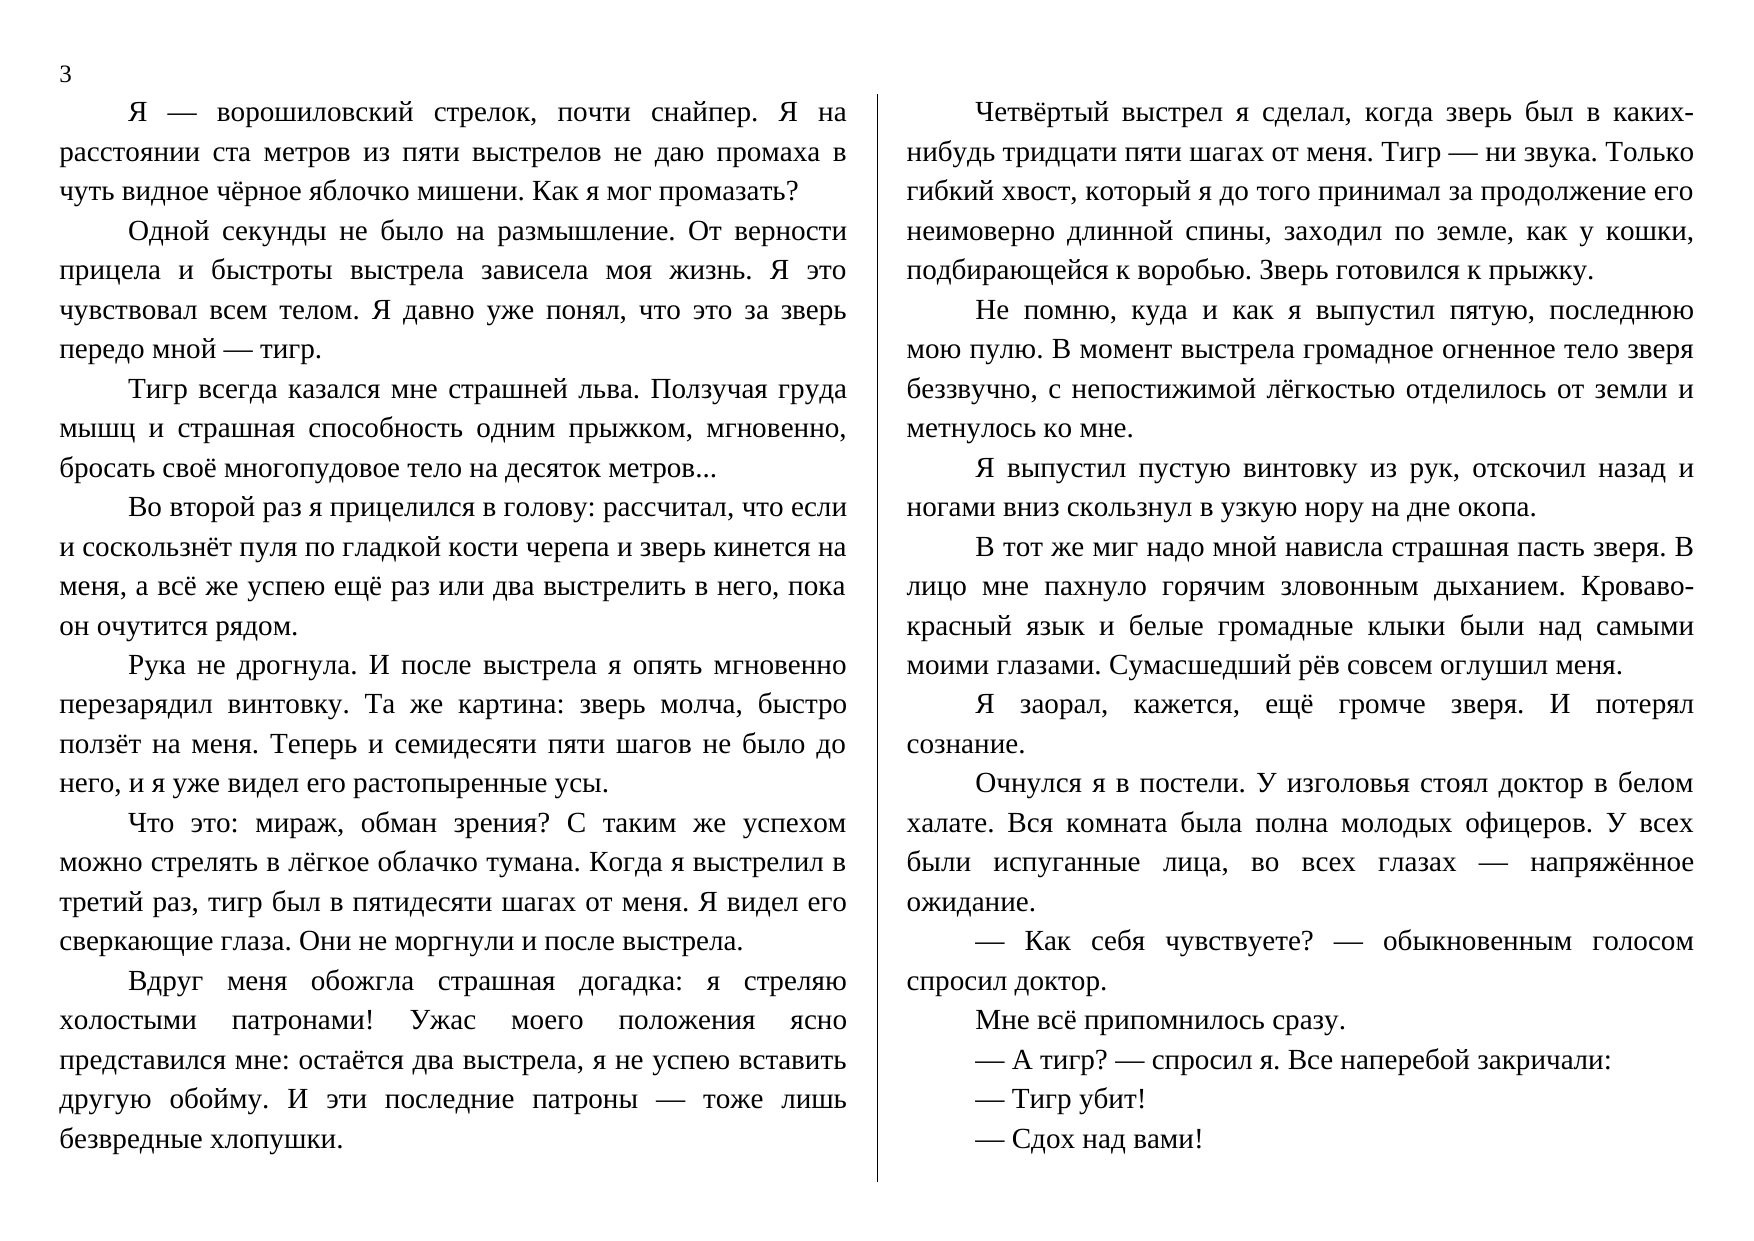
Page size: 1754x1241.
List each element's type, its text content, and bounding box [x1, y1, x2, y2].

text Что это: мираж, обман зрения? С таким же успехом можно стрелять в лёгкое облачко тумана. Когда я выстрелил в третий раз, тигр был в пятидесяти шагах от меня. Я видел его сверкающие глаза. Они не моргнули и после выстрела. [59, 805, 847, 957]
text Я заорал, кажется, ещё громче зверя. И потерял сознание. [906, 687, 1695, 760]
text Одной секунды не было на размышление. От верности прицела и быстроты выстрела зависела моя жизнь. Я это чувствовал всем телом. Я давно уже понял, что это за зверь передо мной — тигр. [59, 213, 847, 365]
text — Как себя чувствуете? — обыкновенным голосом спросил доктор. [906, 923, 1695, 997]
text Я — ворошиловский стрелок, почти снайпер. Я на расстоянии ста метров из пяти выстрелов не даю промаха в чуть видное чёрное яблочко мишени. Как я мог промазать? [59, 94, 847, 207]
text Во второй раз я прицелился в голову: рассчитал, что если и соскользнёт пуля по гладкой кости черепа и зверь кинется на меня, а всё же успею ещё раз или два выстрелить в него, пока он очутится рядом. [59, 489, 847, 641]
text Рука не дрогнула. И после выстрела я опять мгновенно перезарядил винтовку. Та же картина: зверь молча, быстро ползёт на меня. Теперь и семидесяти пяти шагов не было до него, и я уже видел его растопыренные усы. [59, 647, 847, 799]
text — Сдох над вами! [906, 1121, 1695, 1154]
text Вдруг меня обожгла страшная догадка: я стреляю холостыми патронами! Ужас моего положения ясно представился мне: остаётся два выстрела, я не успею вставить другую обойму. И эти последние патроны — тоже лишь безвредные хлопушки. [59, 963, 847, 1154]
text Очнулся я в постели. У изголовья стоял доктор в белом халате. Вся комната была полна молодых офицеров. У всех были испуганные лица, во всех глазах — напряжённое ожидание. [906, 766, 1695, 918]
text Не помню, куда и как я выпустил пятую, последнюю мою пулю. В момент выстрела громадное огненное тело зверя беззвучно, с непостижимой лёгкостью отделилось от земли и метнулось ко мне. [906, 292, 1695, 444]
text — А тигр? — спросил я. Все наперебой закричали: [906, 1042, 1695, 1076]
text Тигр всегда казался мне страшней льва. Ползучая груда мышц и страшная способность одним прыжком, мгновенно, бросать своё многопудовое тело на десяток метров... [59, 371, 847, 483]
text — Тигр убит! [906, 1081, 1695, 1115]
text В тот же миг надо мной нависла страшная пасть зверя. В лицо мне пахнуло горячим зловонным дыханием. Кроваво-красный язык и белые громадные клыки были над самыми моими глазами. Сумасшедший рёв совсем оглушил меня. [906, 529, 1695, 681]
text Четвёртый выстрел я сделал, когда зверь был в каких-нибудь тридцати пяти шагах от меня. Тигр — ни звука. Только гибкий хвост, который я до того принимал за продолжение его неимоверно длинной спины, заходил по земле, как у кошки, подбирающейся к воробью. Зверь готовился к прыжку. [906, 94, 1695, 286]
text Я выпустил пустую винтовку из рук, отскочил назад и ногами вниз скользнул в узкую нору на дне окопа. [906, 450, 1695, 523]
text Мне всё припомнилось сразу. [906, 1002, 1695, 1036]
